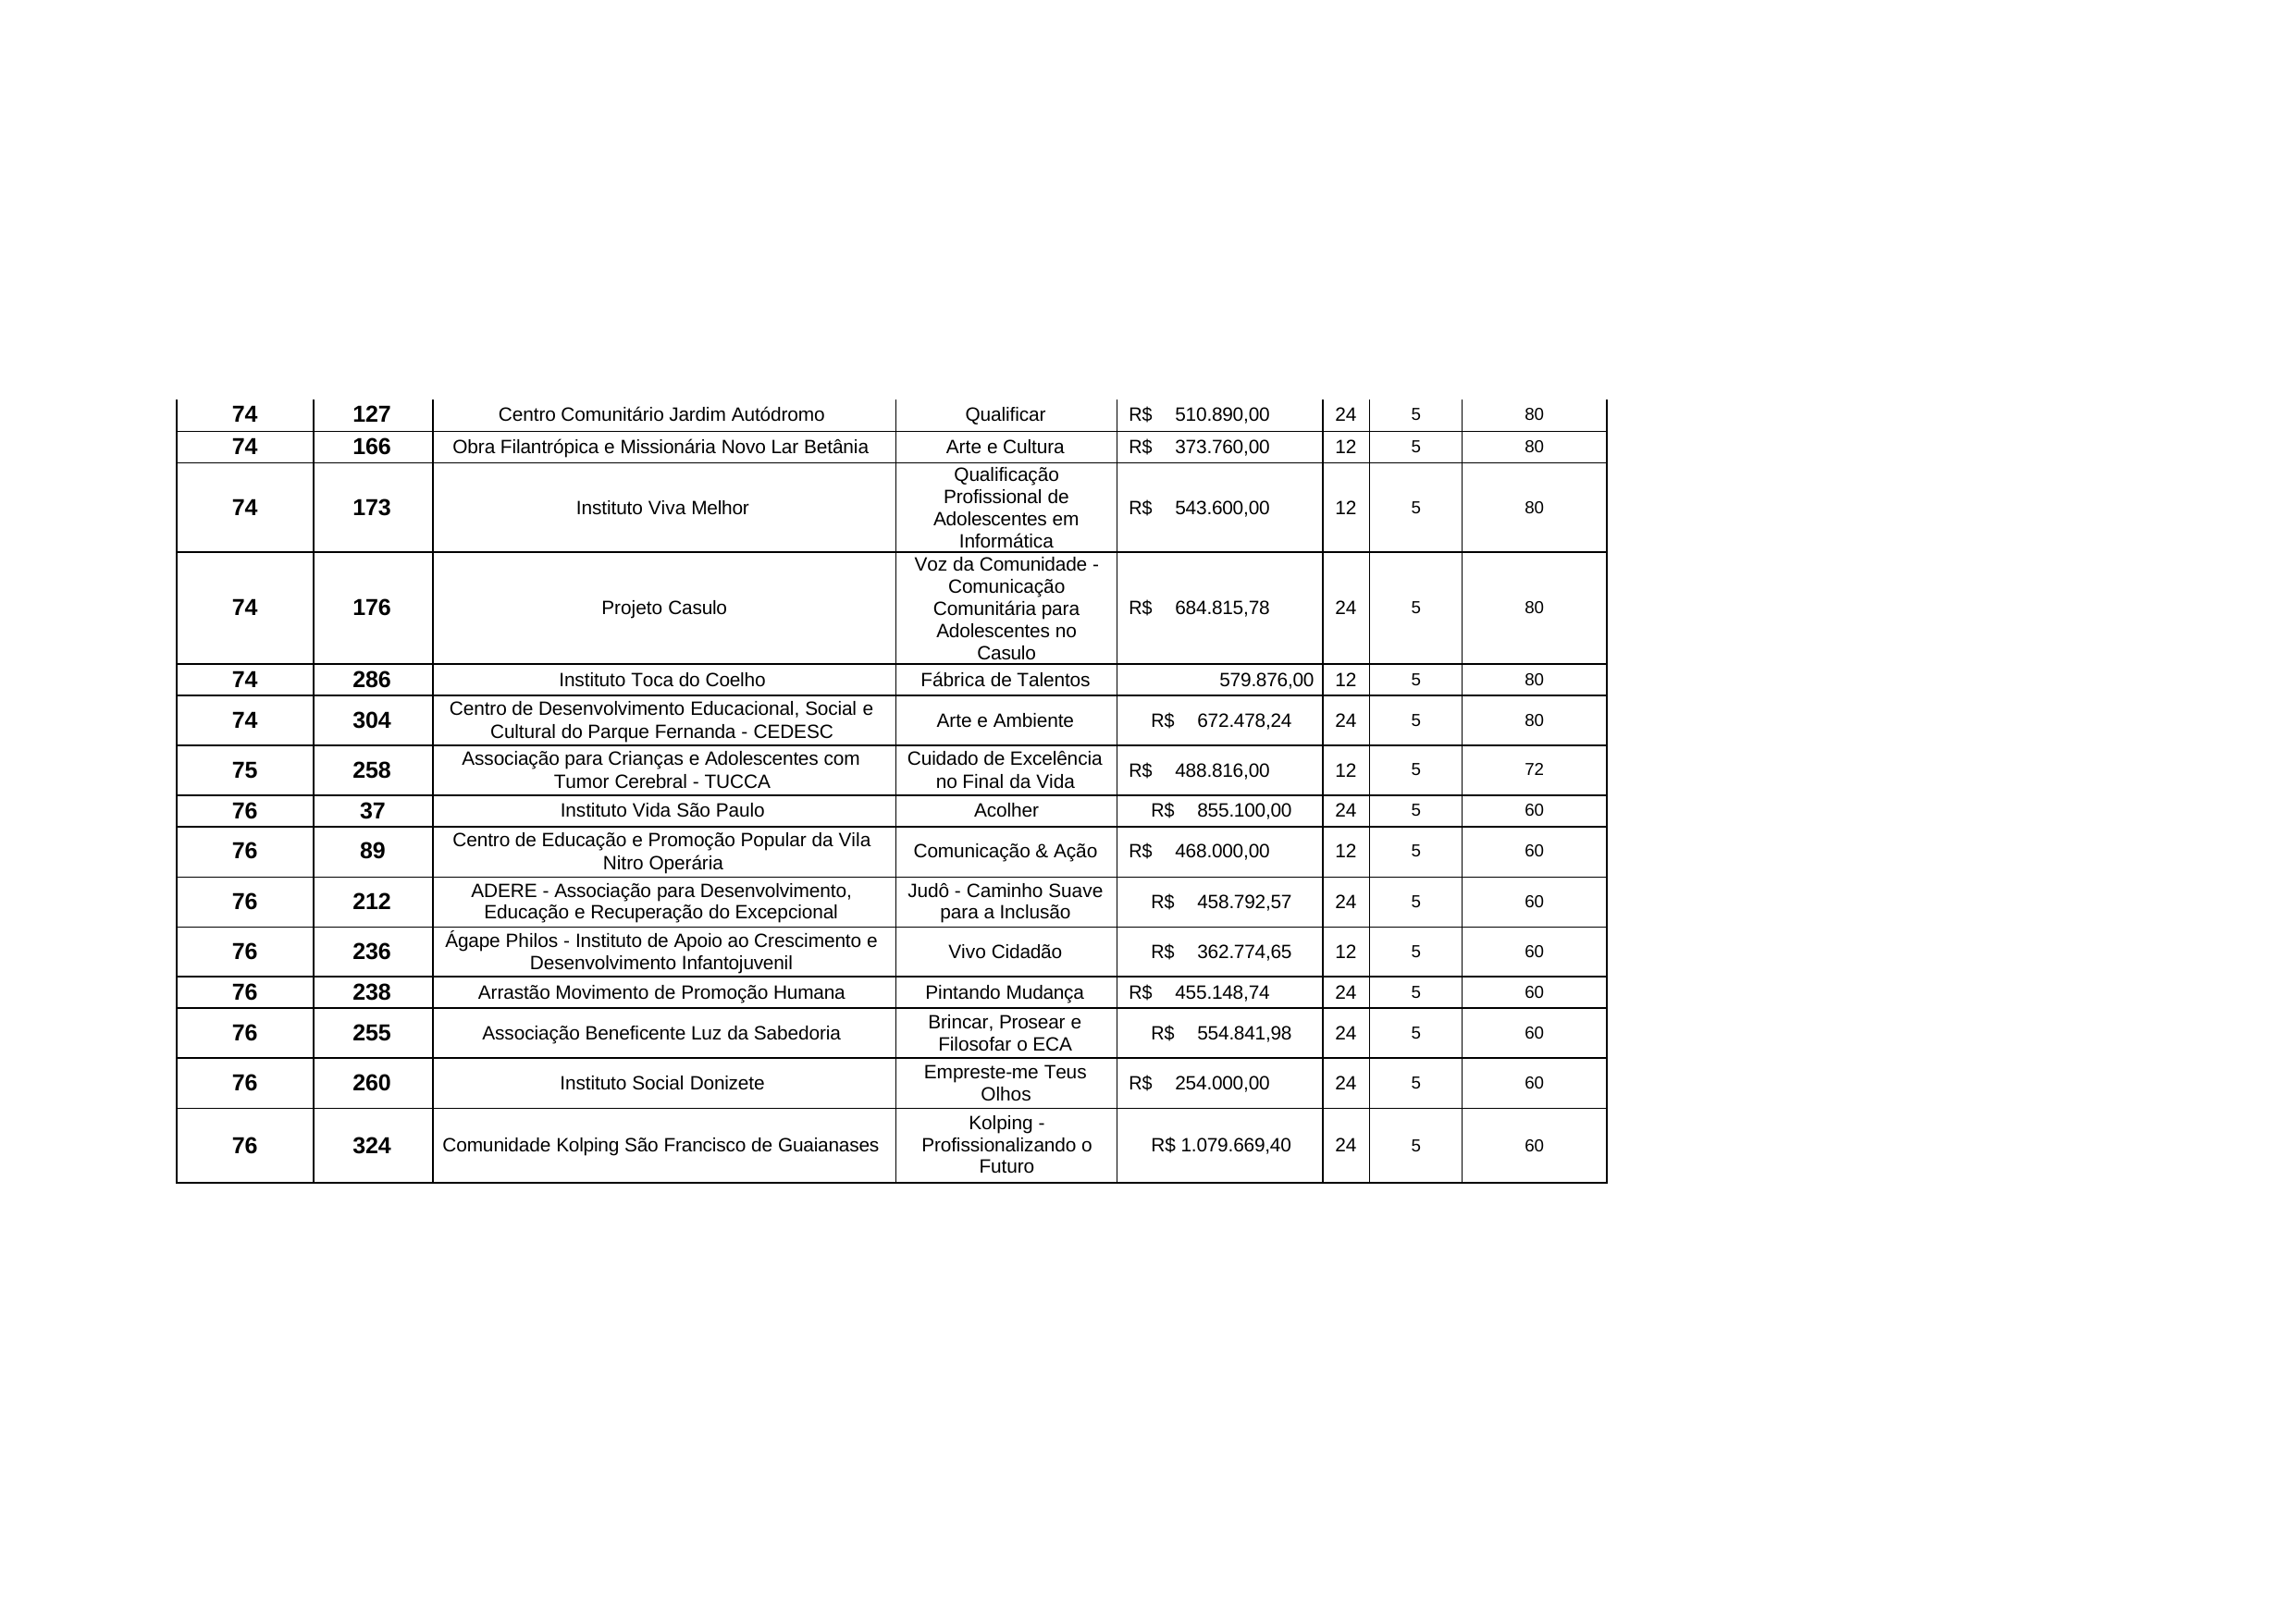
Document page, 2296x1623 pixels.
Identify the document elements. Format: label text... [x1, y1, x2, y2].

table_cell Centro de Desenvolvimento Educacional, Social e Cultural do Parque Fernanda - CEDESC [434, 696, 895, 744]
table_cell Cuidado de Excelência no Final da Vida [896, 746, 1117, 794]
table_cell Acolher [896, 796, 1117, 826]
table_cell 238 [315, 977, 432, 1007]
table_cell 12 [1324, 828, 1369, 876]
table_cell 80 [1463, 463, 1606, 551]
table_cell 76 [178, 878, 313, 926]
table_header 5 [1370, 400, 1462, 431]
table_cell R$ 855.100,00 [1117, 796, 1322, 826]
table_cell 173 [315, 463, 432, 551]
table_cell 80 [1463, 432, 1606, 461]
table_cell Centro de Educação e Promoção Popular da Vila Nitro Operária [434, 828, 895, 876]
table_cell 74 [178, 432, 313, 461]
table_cell 60 [1463, 1009, 1606, 1057]
table_cell 12 [1324, 463, 1369, 551]
table_cell 5 [1370, 1109, 1462, 1182]
table_cell Associação Beneficente Luz da Sabedoria [434, 1009, 895, 1057]
table_cell Fábrica de Talentos [896, 665, 1117, 695]
table_cell 5 [1370, 746, 1462, 794]
table_cell 304 [315, 696, 432, 744]
table_cell 24 [1324, 878, 1369, 926]
table_cell Projeto Casulo [434, 553, 895, 663]
table_cell 5 [1370, 696, 1462, 744]
table_header R$ 510.890,00 [1117, 400, 1322, 431]
table_cell 76 [178, 977, 313, 1007]
table_cell Empreste-me Teus Olhos [896, 1059, 1117, 1108]
table_header Centro Comunitário Jardim Autódromo [434, 400, 895, 431]
table_cell 12 [1324, 746, 1369, 794]
table_cell R$ 554.841,98 [1117, 1009, 1322, 1057]
table_cell 5 [1370, 1059, 1462, 1108]
table_cell 5 [1370, 878, 1462, 926]
table_cell 166 [315, 432, 432, 461]
table_cell Voz da Comunidade - Comunicação Comunitária para Adolescentes no Casulo [896, 553, 1117, 663]
table_cell Instituto Toca do Coelho [434, 665, 895, 695]
table_cell 76 [178, 828, 313, 876]
table_cell 12 [1324, 928, 1369, 976]
table_cell 76 [178, 1009, 313, 1057]
table_cell 5 [1370, 432, 1462, 461]
table_cell 80 [1463, 553, 1606, 663]
table_cell Instituto Viva Melhor [434, 463, 895, 551]
table_cell 89 [315, 828, 432, 876]
table_cell 80 [1463, 696, 1606, 744]
table_cell 5 [1370, 977, 1462, 1007]
table_header 24 [1324, 400, 1369, 431]
table_cell R$ 1.079.669,40 [1117, 1109, 1322, 1182]
table_cell Associação para Crianças e Adolescentes com Tumor Cerebral - TUCCA [434, 746, 895, 794]
table_cell 60 [1463, 1059, 1606, 1108]
table_cell 24 [1324, 1009, 1369, 1057]
table_cell 24 [1324, 553, 1369, 663]
table_cell Obra Filantrópica e Missionária Novo Lar Betânia [434, 432, 895, 461]
table_cell 212 [315, 878, 432, 926]
table_header 127 [315, 400, 432, 431]
table_cell 60 [1463, 796, 1606, 826]
table_cell R$ 672.478,24 [1117, 696, 1322, 744]
table_cell 236 [315, 928, 432, 976]
table_header Qualificar [896, 400, 1117, 431]
table_cell 76 [178, 1109, 313, 1182]
table_cell 5 [1370, 1009, 1462, 1057]
table_cell Comunicação & Ação [896, 828, 1117, 876]
table_cell 60 [1463, 977, 1606, 1007]
table_cell 75 [178, 746, 313, 794]
table_cell 255 [315, 1009, 432, 1057]
table_cell Arte e Cultura [896, 432, 1117, 461]
table_cell 258 [315, 746, 432, 794]
table_cell Arrastão Movimento de Promoção Humana [434, 977, 895, 1007]
table_cell Qualificação Profissional de Adolescentes em Informática [896, 463, 1117, 551]
table_cell 24 [1324, 1109, 1369, 1182]
table_header 80 [1463, 400, 1606, 431]
table_cell Instituto Vida São Paulo [434, 796, 895, 826]
table_cell 176 [315, 553, 432, 663]
table_cell R$ 543.600,00 [1117, 463, 1322, 551]
table_cell 5 [1370, 463, 1462, 551]
table_cell 24 [1324, 1059, 1369, 1108]
table_header 74 [178, 400, 313, 431]
table_cell R$ 455.148,74 [1117, 977, 1322, 1007]
table_cell 24 [1324, 977, 1369, 1007]
table_cell Judô - Caminho Suave para a Inclusão [896, 878, 1117, 926]
table_cell R$ 684.815,78 [1117, 553, 1322, 663]
table_cell 12 [1324, 432, 1369, 461]
table_cell Arte e Ambiente [896, 696, 1117, 744]
table_cell 74 [178, 553, 313, 663]
table_cell 74 [178, 696, 313, 744]
table_cell ADERE - Associação para Desenvolvimento, Educação e Recuperação do Excepcional [434, 878, 895, 926]
table_cell 80 [1463, 665, 1606, 695]
table_cell 60 [1463, 928, 1606, 976]
table_cell Brincar, Prosear e Filosofar o ECA [896, 1009, 1117, 1057]
table_cell 24 [1324, 696, 1369, 744]
table_cell 5 [1370, 796, 1462, 826]
table_cell Pintando Mudança [896, 977, 1117, 1007]
table_cell R$ 373.760,00 [1117, 432, 1322, 461]
table_cell 5 [1370, 828, 1462, 876]
table_cell R$ 458.792,57 [1117, 878, 1322, 926]
table_cell 76 [178, 1059, 313, 1108]
table_cell 37 [315, 796, 432, 826]
table_cell 5 [1370, 928, 1462, 976]
table_cell R$ 488.816,00 [1117, 746, 1322, 794]
table_cell 74 [178, 665, 313, 695]
table_cell Vivo Cidadão [896, 928, 1117, 976]
table_cell Kolping - Profissionalizando o Futuro [896, 1109, 1117, 1182]
table_cell Comunidade Kolping São Francisco de Guaianases [434, 1109, 895, 1182]
table_cell 579.876,00 [1117, 665, 1322, 695]
table_cell 286 [315, 665, 432, 695]
table_cell 5 [1370, 553, 1462, 663]
table_cell 72 [1463, 746, 1606, 794]
table_cell 76 [178, 928, 313, 976]
table_cell R$ 362.774,65 [1117, 928, 1322, 976]
table_cell 60 [1463, 1109, 1606, 1182]
table_cell 76 [178, 796, 313, 826]
table_cell 12 [1324, 665, 1369, 695]
table_cell R$ 468.000,00 [1117, 828, 1322, 876]
table_cell 24 [1324, 796, 1369, 826]
table_cell Instituto Social Donizete [434, 1059, 895, 1108]
table_cell R$ 254.000,00 [1117, 1059, 1322, 1108]
table_cell Ágape Philos - Instituto de Apoio ao Crescimento e Desenvolvimento Infantojuvenil [434, 928, 895, 976]
table_cell 60 [1463, 878, 1606, 926]
table_cell 324 [315, 1109, 432, 1182]
table_cell 74 [178, 463, 313, 551]
table_cell 260 [315, 1059, 432, 1108]
table_cell 60 [1463, 828, 1606, 876]
table_cell 5 [1370, 665, 1462, 695]
